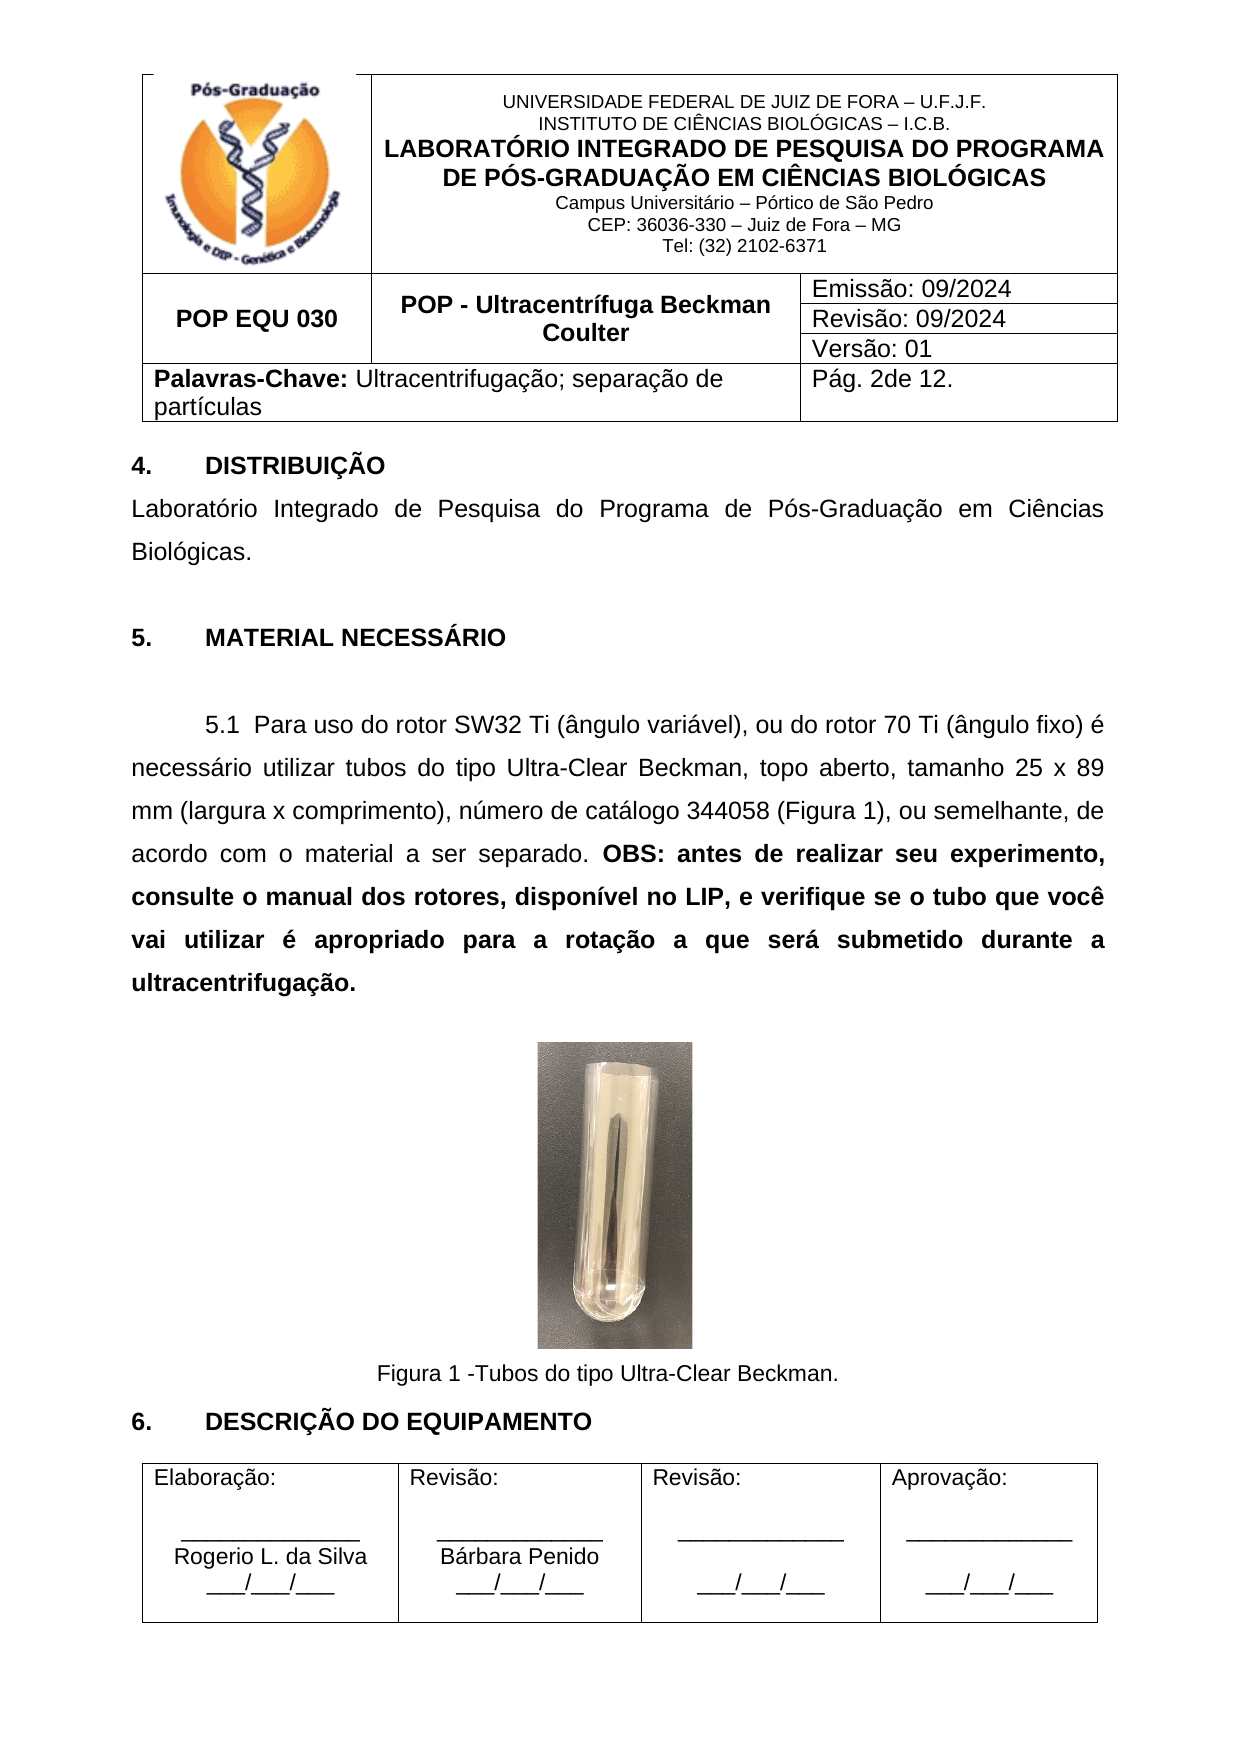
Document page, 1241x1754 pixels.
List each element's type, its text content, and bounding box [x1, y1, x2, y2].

list DISTRIBUIÇÃO [131, 451, 1106, 480]
text Laboratório Integrado de Pesquisa do Programa de Pós-Graduação em Ciências Biológicas. [131, 494, 1106, 566]
list DESCRIÇÃO DO EQUIPAMENTO [131, 1055, 1106, 1436]
text 5.1 Para uso do rotor SW32 Ti (ângulo variável), ou do rotor 70 Ti (ângulo fixo) é necessário utilizar tubos do tipo Ultra-Clear Beckman, topo aberto, tamanho 25 x 89 mm (largura x comprimento), número de catálogo 344058 (Figura 1), ou semelhante, de acordo com o material a ser separado. OBS: antes de realizar seu experimento, consulte o manual dos rotores, disponível no LIP, e verifique se o tubo que você vai utilizar é apropriado para a rotação a que será submetido durante a ultracentrifugação. [131, 710, 1106, 997]
list MATERIAL NECESSÁRIO [131, 623, 1106, 652]
text Figura 1 -Tubos do tipo Ultra-Clear Beckman. [377, 1360, 864, 1386]
